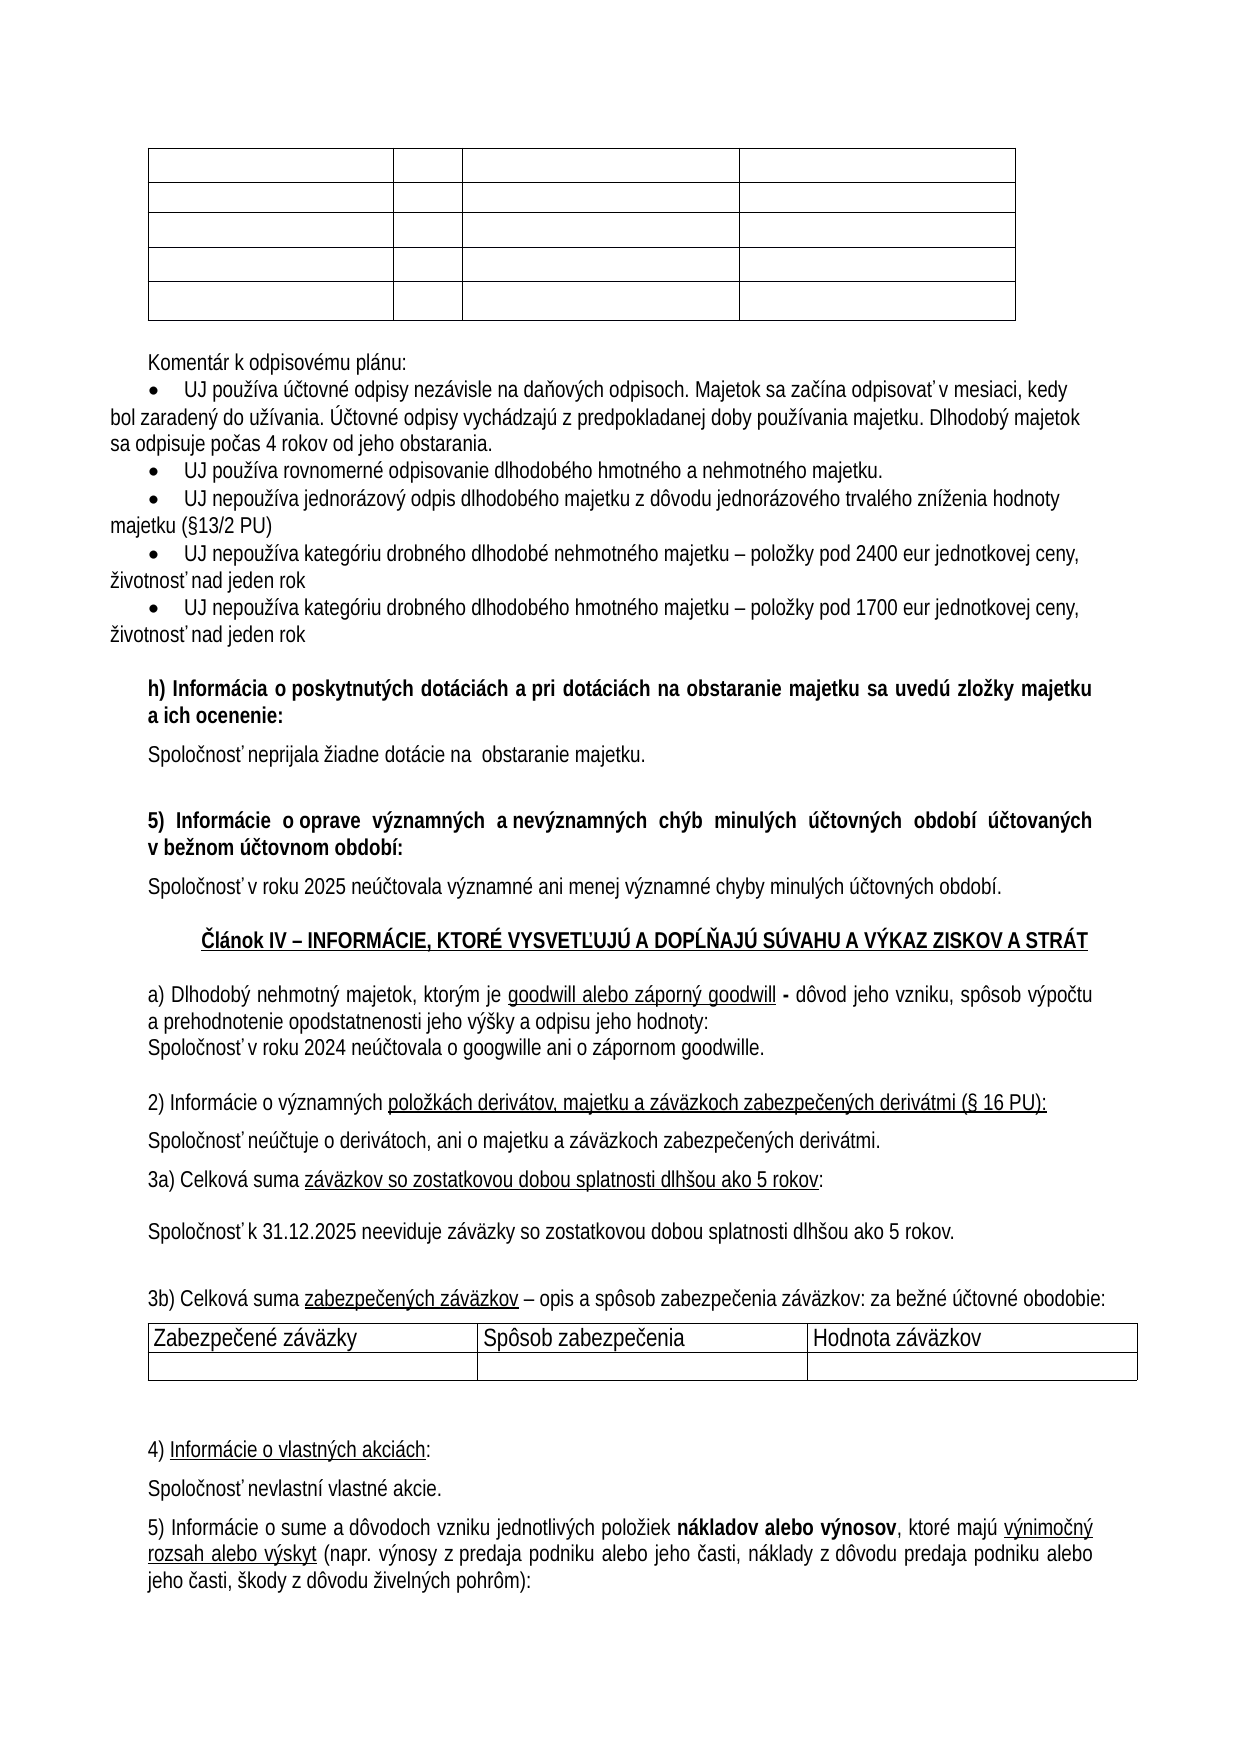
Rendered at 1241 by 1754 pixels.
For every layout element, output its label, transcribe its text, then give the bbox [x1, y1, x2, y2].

table_header Spôsob zabezpečenia [478, 1324, 807, 1352]
table_cell [740, 213, 1015, 247]
table_cell [740, 149, 1015, 182]
text h) Informácia o poskytnutých dotáciách a pri dotáciách na obstaranie majetku sa uvedú zložky majetku a ich ocenenie: [148, 675, 1093, 728]
list UJ používa rovnomerné odpisovanie dlhodobého hmotného a nehmotného majetku. [110, 456, 1093, 484]
table_cell [394, 183, 462, 212]
table_cell [463, 149, 739, 182]
table_cell [149, 183, 393, 212]
text Spoločnosť v roku 2024 neúčtovala o googwille ani o zápornom goodwille. [148, 1034, 1093, 1061]
table_cell [394, 149, 462, 182]
table_header Zabezpečené záväzky [149, 1324, 477, 1352]
table_cell [149, 282, 393, 320]
text 5) Informácie o oprave významných a nevýznamných chýb minulých účtovných období účtovaných v bežnom účtovnom období: [148, 807, 1093, 860]
list UJ nepoužíva kategóriu drobného dlhodobého hmotného majetku – položky pod 1700 eur jednotkovej ceny, životnosť nad jeden rok [110, 593, 1093, 647]
table_cell [394, 248, 462, 281]
table_cell [463, 282, 739, 320]
table_cell [478, 1353, 807, 1380]
table_cell [808, 1353, 1137, 1380]
table_cell [149, 1353, 477, 1380]
table_cell [394, 282, 462, 320]
table_cell [740, 282, 1015, 320]
table_cell [463, 183, 739, 212]
table_cell [463, 213, 739, 247]
text Spoločnosť neúčtuje o derivátoch, ani o majetku a záväzkoch zabezpečených derivátmi. [148, 1127, 1093, 1154]
text 4) Informácie o vlastných akciách: [148, 1436, 1093, 1463]
table_header Hodnota záväzkov [808, 1324, 1137, 1352]
table_cell [740, 248, 1015, 281]
text 5) Informácie o sume a dôvodoch vzniku jednotlivých položiek nákladov alebo výnosov, ktoré majú výnimočný rozsah alebo výskyt (napr. výnosy z predaja podniku alebo jeho časti, náklady z dôvodu predaja podniku alebo jeho časti, škody z dôvodu živelných pohrôm): [148, 1514, 1093, 1593]
text Spoločnosť v roku 2025 neúčtovala významné ani menej významné chyby minulých účtovných období. [148, 873, 1093, 899]
table_cell [149, 248, 393, 281]
text Článok IV – INFORMÁCIE, KTORÉ VYSVETĽUJÚ A DOPĹŇAJÚ SÚVAHU A VÝKAZ ZISKOV A STRÁT [148, 927, 1141, 953]
table_cell [149, 149, 393, 182]
table_cell [394, 213, 462, 247]
text a) Dlhodobý nehmotný majetok, ktorým je goodwill alebo záporný goodwill - dôvod jeho vzniku, spôsob výpočtu a prehodnotenie opodstatnenosti jeho výšky a odpisu jeho hodnoty: [148, 981, 1093, 1034]
table_cell [740, 183, 1015, 212]
list UJ nepoužíva jednorázový odpis dlhodobého majetku z dôvodu jednorázového trvalého zníženia hodnoty majetku (§13/2 PU) [110, 484, 1093, 539]
text Spoločnosť neprijala žiadne dotácie na obstaranie majetku. [148, 741, 1093, 767]
text Spoločnosť k 31.12.2025 neeviduje záväzky so zostatkovou dobou splatnosti dlhšou ako 5 rokov. [148, 1218, 1142, 1244]
table_cell [149, 213, 393, 247]
list UJ nepoužíva kategóriu drobného dlhodobé nehmotného majetku – položky pod 2400 eur jednotkovej ceny, životnosť nad jeden rok [110, 539, 1093, 593]
text 3a) Celková suma záväzkov so zostatkovou dobou splatnosti dlhšou ako 5 rokov: [148, 1166, 1107, 1193]
text Spoločnosť nevlastní vlastné akcie. [148, 1475, 1142, 1502]
text 3b) Celková suma zabezpečených záväzkov – opis a spôsob zabezpečenia záväzkov: za bežné účtovné obodobie: [148, 1284, 1107, 1311]
text Komentár k odpisovému plánu: [148, 349, 1093, 376]
table_cell [463, 248, 739, 281]
text 2) Informácie o významných položkách derivátov, majetku a záväzkoch zabezpečených derivátmi (§ 16 PU): [148, 1088, 1093, 1115]
list UJ používa účtovné odpisy nezávisle na daňových odpisoch. Majetok sa začína odpisovať v mesiaci, kedy bol zaradený do užívania. Účtovné odpisy vychádzajú z predpokladanej doby používania majetku. Dlhodobý majetok sa odpisuje počas 4 rokov od jeho obstarania. [110, 376, 1093, 456]
